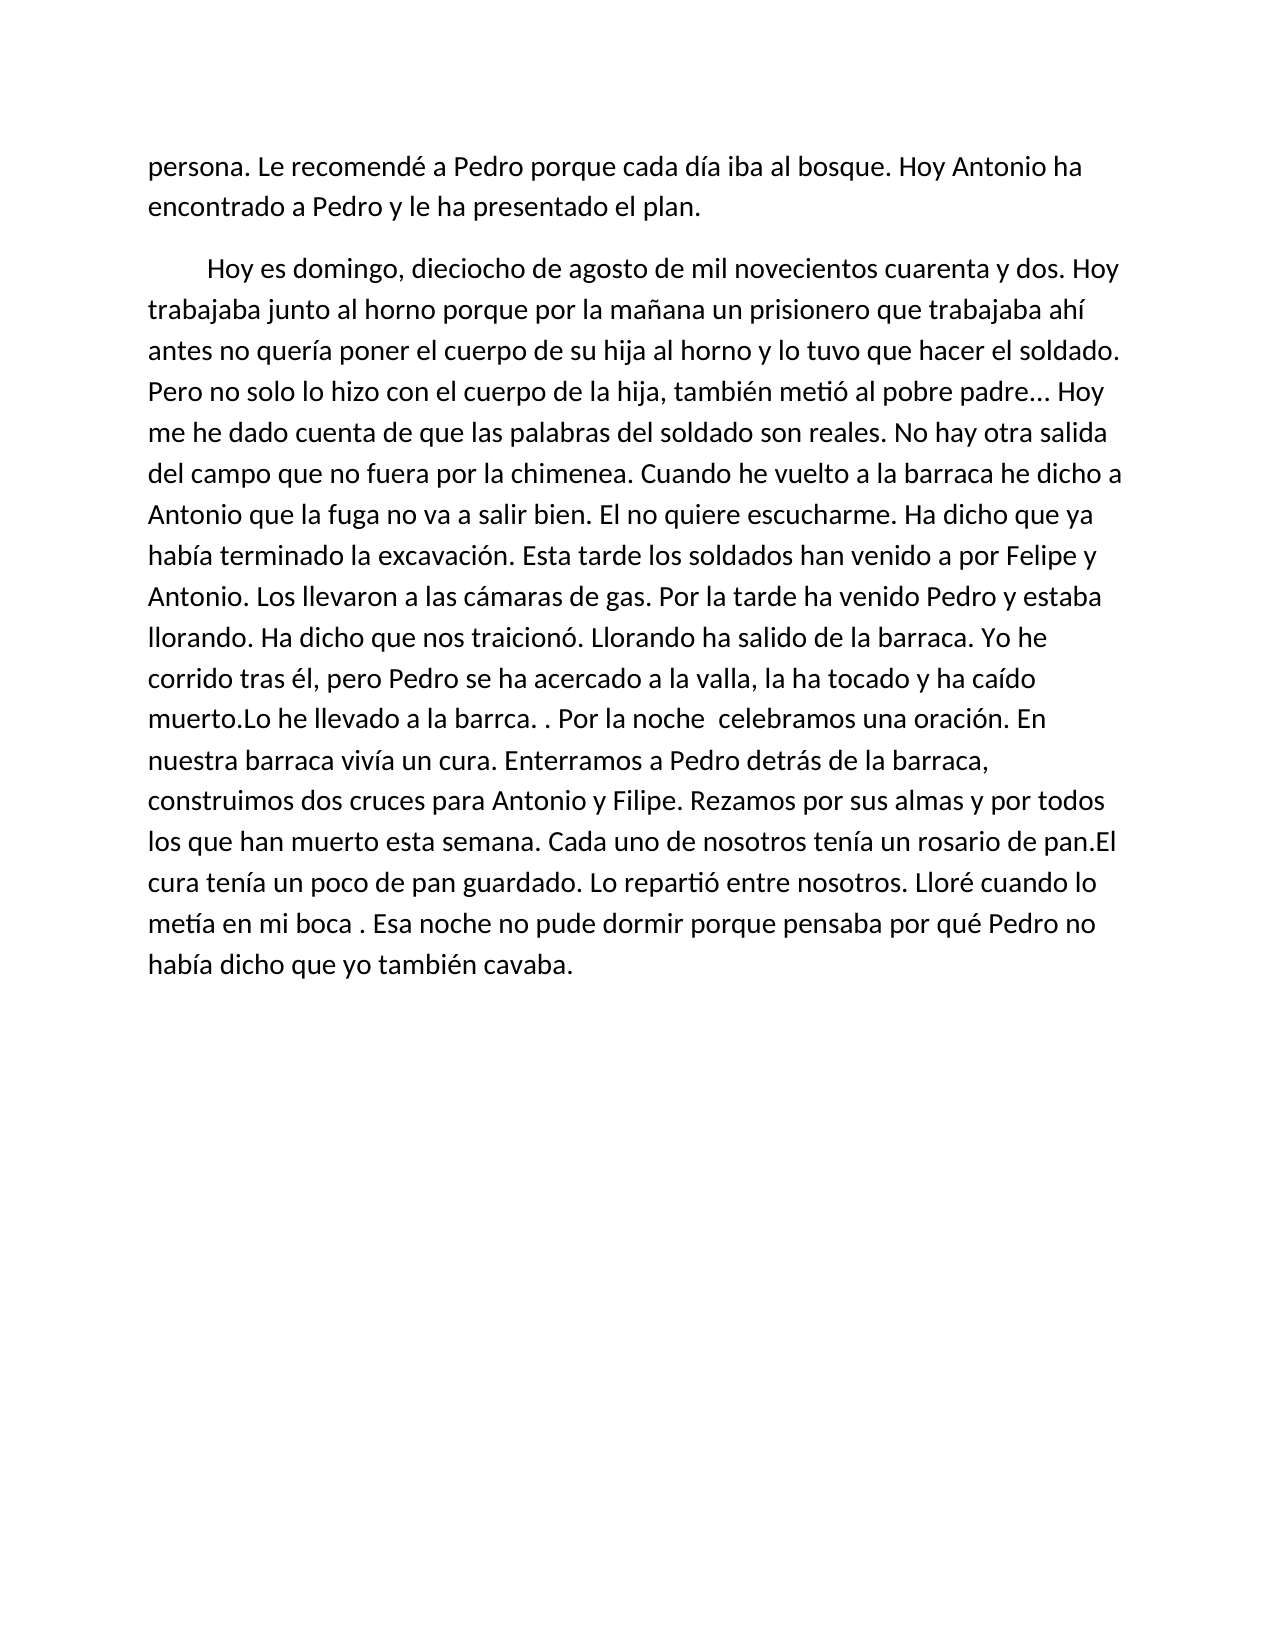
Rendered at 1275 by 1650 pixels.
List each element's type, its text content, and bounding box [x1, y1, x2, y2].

text persona. Le recomendé a Pedro porque cada día iba al bosque. Hoy Antonio ha encontrado a Pedro y le ha presentado el plan. [148, 148, 1127, 224]
text Hoy es domingo, dieciocho de agosto de mil novecientos cuarenta y dos. Hoy trabajaba junto al horno porque por la mañana un prisionero que trabajaba ahí antes no quería poner el cuerpo de su hija al horno y lo tuvo que hacer el soldado. Pero no solo lo hizo con el cuerpo de la hija, también metió al pobre padre... Hoy me he dado cuenta de que las palabras del soldado son reales. No hay otra salida del campo que no fuera por la chimenea. Cuando he vuelto a la barraca he dicho a Antonio que la fuga no va a salir bien. El no quiere escucharme. Ha dicho que ya había terminado la excavación. Esta tarde los soldados han venido a por Felipe y Antonio. Los llevaron a las cámaras de gas. Por la tarde ha venido Pedro y estaba llorando. Ha dicho que nos traicionó. Llorando ha salido de la barraca. Yo he corrido tras él, pero Pedro se ha acercado a la valla, la ha tocado y ha caído muerto.Lo he llevado a la barrca. . Por la noche celebramos una oración. En nuestra barraca vivía un cura. Enterramos a Pedro detrás de la barraca, construimos dos cruces para Antonio y Filipe. Rezamos por sus almas y por todos los que han muerto esta semana. Cada uno de nosotros tenía un rosario de pan.El cura tenía un poco de pan guardado. Lo repartió entre nosotros. Lloré cuando lo metía en mi boca . Esa noche no pude dormir porque pensaba por qué Pedro no había dicho que yo también cavaba. [148, 250, 1127, 982]
